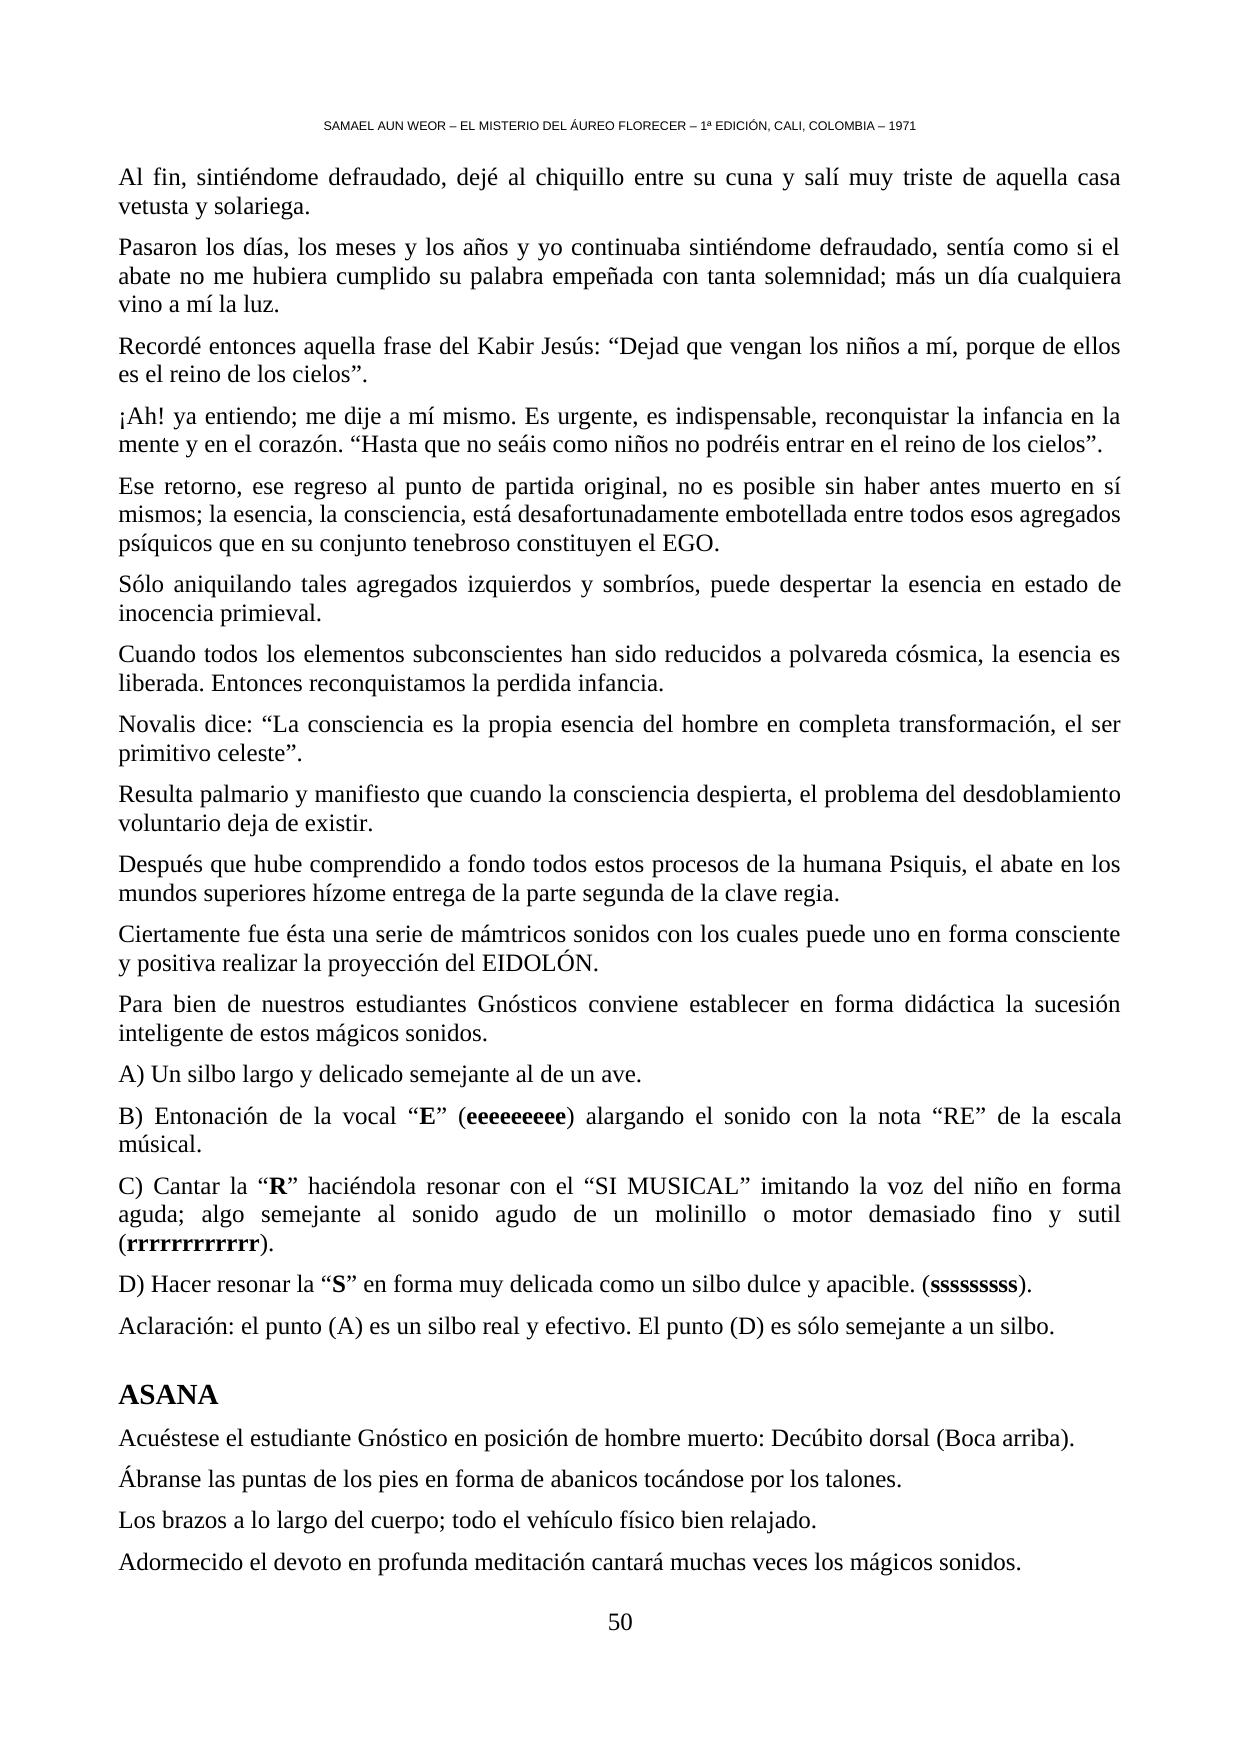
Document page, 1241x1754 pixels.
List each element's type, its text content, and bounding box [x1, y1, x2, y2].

text B) Entonación de la vocal “E” (eeeeeeeee) alargando el sonido con la nota “RE” de la escala músical. [118, 1101, 1122, 1158]
text Para bien de nuestros estudiantes Gnósticos conviene establecer en forma didáctica la sucesión inteligente de estos mágicos sonidos. [118, 989, 1122, 1047]
text Recordé entonces aquella frase del Kabir Jesús: “Dejad que vengan los niños a mí, porque de ellos es el reino de los cielos”. [118, 331, 1122, 388]
text Ábranse las puntas de los pies en forma de abanicos tocándose por los talones. [118, 1464, 1122, 1493]
text Después que hube comprendido a fondo todos estos procesos de la humana Psiquis, el abate en los mundos superiores hízome entrega de la parte segunda de la clave regia. [118, 849, 1122, 907]
text A) Un silbo largo y delicado semejante al de un ave. [118, 1059, 1122, 1088]
text Los brazos a lo largo del cuerpo; todo el vehículo físico bien relajado. [118, 1506, 1122, 1534]
text Novalis dice: “La consciencia es la propia esencia del hombre en completa transformación, el ser primitivo celeste”. [118, 709, 1122, 767]
text Adormecido el devoto en profunda meditación cantará muchas veces los mágicos sonidos. [118, 1547, 1122, 1576]
text C) Cantar la “R” haciéndola resonar con el “SI MUSICAL” imitando la voz del niño en forma aguda; algo semejante al sonido agudo de un molinillo o motor demasiado fino y sutil (rrrrrrrrrrrr). [118, 1171, 1122, 1257]
text Ese retorno, ese regreso al punto de partida original, no es posible sin haber antes muerto en sí mismos; la esencia, la consciencia, está desafortunadamente embotellada entre todos esos agregados psíquicos que en su conjunto tenebroso constituyen el EGO. [118, 471, 1122, 557]
text D) Hacer resonar la “S” en forma muy delicada como un silbo dulce y apacible. (sssssssss). [118, 1269, 1122, 1298]
subtitle ASANA [118, 1377, 1122, 1411]
text Aclaración: el punto (A) es un silbo real y efectivo. El punto (D) es sólo semejante a un silbo. [118, 1311, 1122, 1339]
text ¡Ah! ya entiendo; me dije a mí mismo. Es urgente, es indispensable, reconquistar la infancia en la mente y en el corazón. “Hasta que no seáis como niños no podréis entrar en el reino de los cielos”. [118, 401, 1122, 458]
text Sólo aniquilando tales agregados izquierdos y sombríos, puede despertar la esencia en estado de inocencia primieval. [118, 569, 1122, 627]
text Cuando todos los elementos subconscientes han sido reducidos a polvareda cósmica, la esencia es liberada. Entonces reconquistamos la perdida infancia. [118, 639, 1122, 697]
text Pasaron los días, los meses y los años y yo continuaba sintiéndome defraudado, sentía como si el abate no me hubiera cumplido su palabra empeñada con tanta solemnidad; más un día cualquiera vino a mí la luz. [118, 232, 1122, 318]
text Ciertamente fue ésta una serie de mámtricos sonidos con los cuales puede uno en forma consciente y positiva realizar la proyección del EIDOLÓN. [118, 919, 1122, 977]
text Al fin, sintiéndome defraudado, dejé al chiquillo entre su cuna y salí muy triste de aquella casa vetusta y solariega. [118, 162, 1122, 219]
text Acuéstese el estudiante Gnóstico en posición de hombre muerto: Decúbito dorsal (Boca arriba). [118, 1423, 1122, 1452]
text Resulta palmario y manifiesto que cuando la consciencia despierta, el problema del desdoblamiento voluntario deja de existir. [118, 779, 1122, 837]
